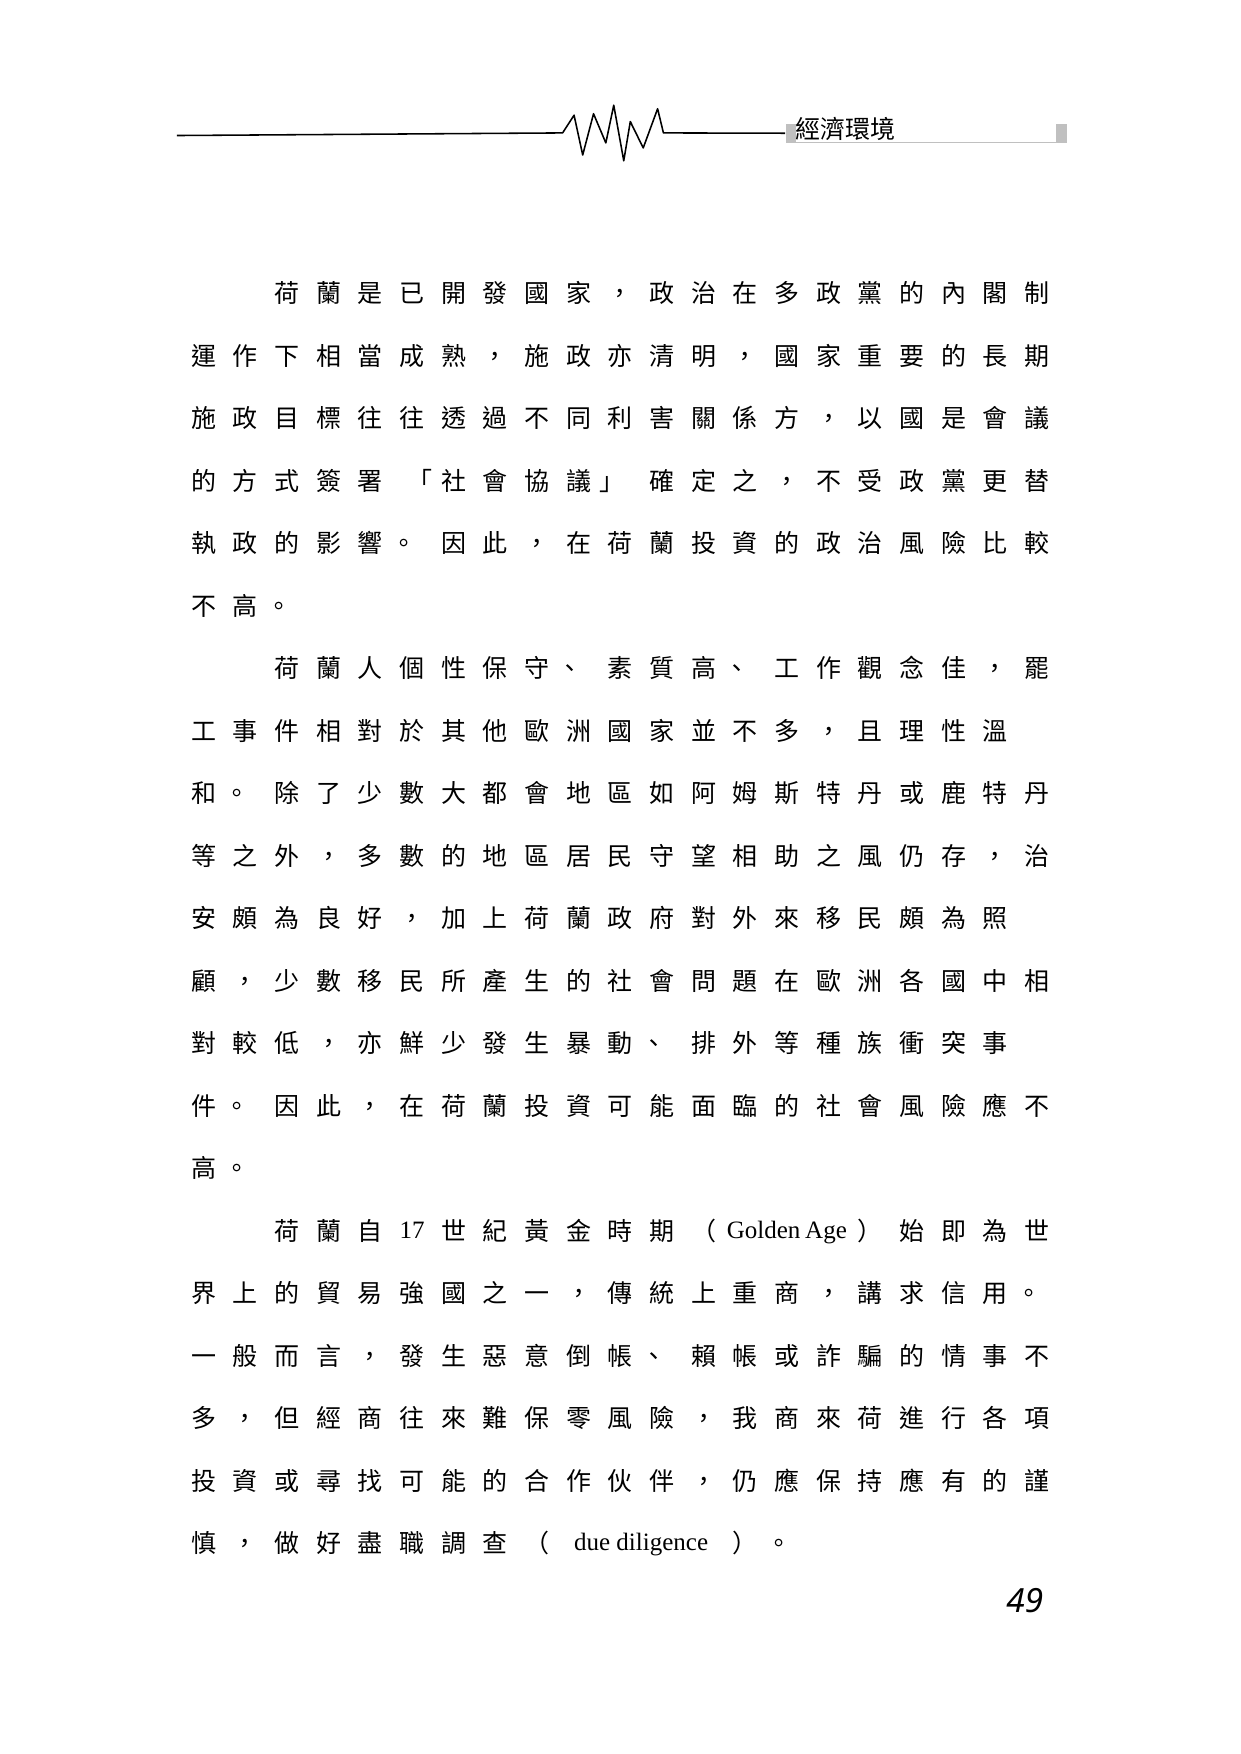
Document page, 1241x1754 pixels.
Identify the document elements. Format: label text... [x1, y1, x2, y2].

text 荷蘭自17世紀黃金時期（Golden Age）始即為世界上的貿易強國之一，傳統上重商，講求信用。一般而言，發生惡意倒帳、賴帳或詐騙的情事不多，但經商往來難保零風險，我商來荷進行各項投資或尋找可能的合作伙伴，仍應保持應有的謹慎，做好盡職調查（due diligence）。 [183, 1188, 1058, 1563]
text 荷蘭人個性保守、素質高、工作觀念佳，罷工事件相對於其他歐洲國家並不多，且理性溫和。除了少數大都會地區如阿姆斯特丹或鹿特丹等之外，多數的地區居民守望相助之風仍存，治安頗為良好，加上荷蘭政府對外來移民頗為照顧，少數移民所產生的社會問題在歐洲各國中相對較低，亦鮮少發生暴動、排外等種族衝突事件。因此，在荷蘭投資可能面臨的社會風險應不高。 [183, 625, 1058, 1188]
text 荷蘭是已開發國家，政治在多政黨的內閣制運作下相當成熟，施政亦清明，國家重要的長期施政目標往往透過不同利害關係方，以國是會議的方式簽署「社會協議」確定之，不受政黨更替執政的影響。因此，在荷蘭投資的政治風險比較不高。 [183, 250, 1058, 625]
